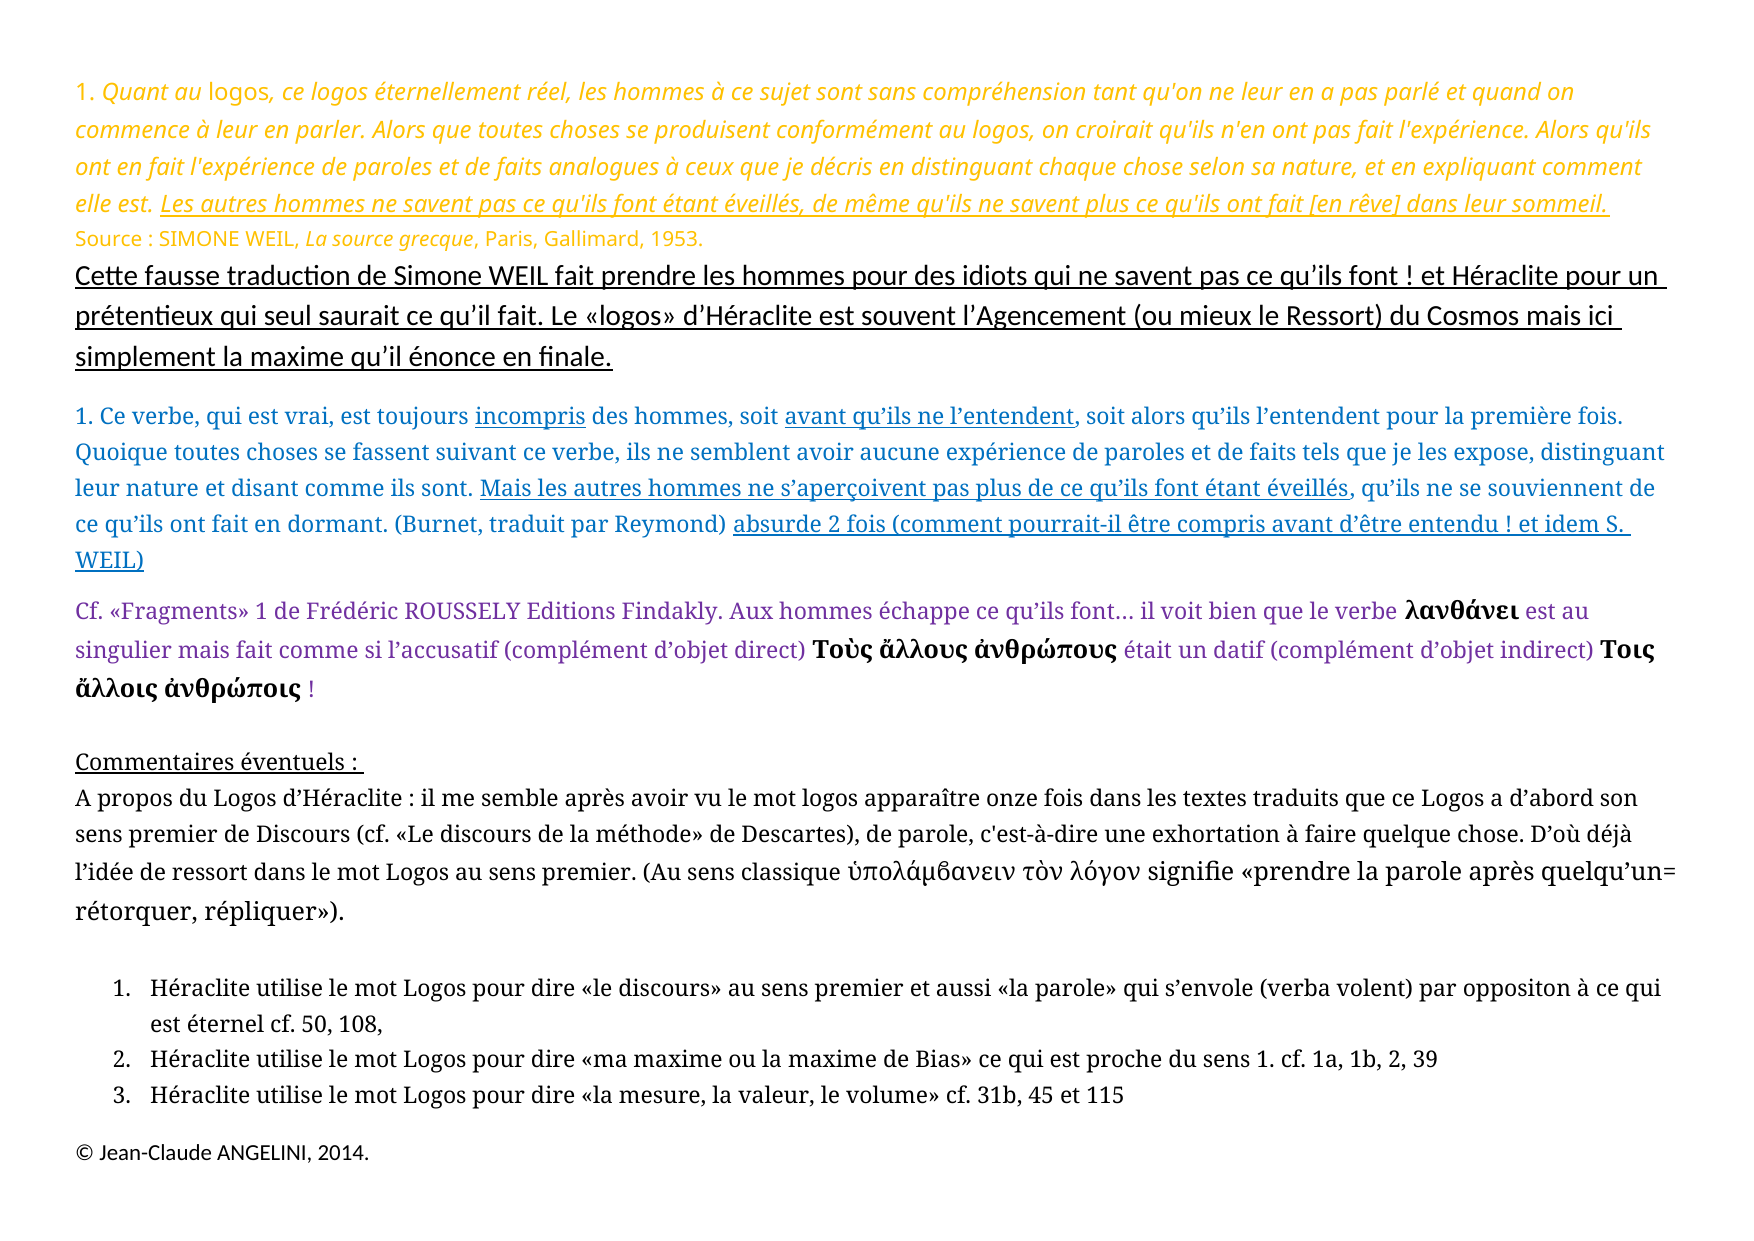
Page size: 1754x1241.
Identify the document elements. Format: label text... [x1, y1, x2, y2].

text Cette fausse traduction de Simone WEIL fait prendre les hommes pour des idiots qui ne savent pas ce qu’ils font ! et Héraclite pour un prétentieux qui seul saurait ce qu’il fait. Le «logos» d’Héraclite est souvent l’Agencement (ou mieux le Ressort) du Cosmos mais ici simplement la maxime qu’il énonce en finale. [75, 257, 1679, 374]
text Cf. «Fragments» 1 de Frédéric ROUSSELY Editions Findakly. Aux hommes échappe ce qu’ils font… il voit bien que le verbe λανθάνει est au singulier mais fait comme si l’accusatif (complément d’objet direct) Тοὺς ἄλλους ἀνθρώπους était un datif (complément d’objet indirect) Тοις ἄλλοις ἀνθρώποις ! [75, 592, 1679, 705]
text A propos du Logos d’Héraclite : il me semble après avoir vu le mot logos apparaître onze fois dans les textes traduits que ce Logos a d’abord son sens premier de Discours (cf. «Le discours de la méthode» de Descartes), de parole, c'est-à-dire une exhortation à faire quelque chose. D’où déjà l’idée de ressort dans le mot Logos au sens premier. (Au sens classique ὑπολάμϐανειν τὸν λόγον signifie «prendre la parole après quelqu’un= rétorquer, répliquer»). [75, 782, 1679, 927]
list Héraclite utilise le mot Logos pour dire «ma maxime ou la maxime de Bias» ce qui est proche du sens 1. cf. 1a, 1b, 2, 39 [112, 1043, 1679, 1075]
text Commentaires éventuels : [75, 746, 1679, 777]
text 1. Quant au logos, ce logos éternellement réel, les hommes à ce sujet sont sans compréhension tant qu'on ne leur en a pas parlé et quand on commence à leur en parler. Alors que toutes choses se produisent conformément au logos, on croirait qu'ils n'en ont pas fait l'expérience. Alors qu'ils ont en fait l'expérience de paroles et de faits analogues à ceux que je décris en distinguant chaque chose selon sa nature, et en expliquant comment elle est. Les autres hommes ne savent pas ce qu'ils font étant éveillés, de même qu'ils ne savent plus ce qu'ils ont fait [en rêve] dans leur sommeil. Source : SIMONE WEIL, La source grecque, Paris, Gallimard, 1953. [75, 75, 1679, 252]
text 1. Ce verbe, qui est vrai, est toujours incompris des hommes, soit avant qu’ils ne l’entendent, soit alors qu’ils l’entendent pour la première fois. Quoique toutes choses se fassent suivant ce verbe, ils ne semblent avoir aucune expérience de paroles et de faits tels que je les expose, distinguant leur nature et disant comme ils sont. Mais les autres hommes ne s’aperçoivent pas plus de ce qu’ils font étant éveillés, qu’ils ne se souviennent de ce qu’ils ont fait en dormant. (Burnet, traduit par Reymond) absurde 2 fois (comment pourrait-il être compris avant d’être entendu ! et idem S. WEIL) [75, 400, 1679, 575]
list Héraclite utilise le mot Logos pour dire «le discours» au sens premier et aussi «la parole» qui s’envole (verba volent) par oppositon à ce qui est éternel cf. 50, 108, [112, 972, 1679, 1039]
list Héraclite utilise le mot Logos pour dire «la mesure, la valeur, le volume» cf. 31b, 45 et 115 [112, 1079, 1679, 1111]
